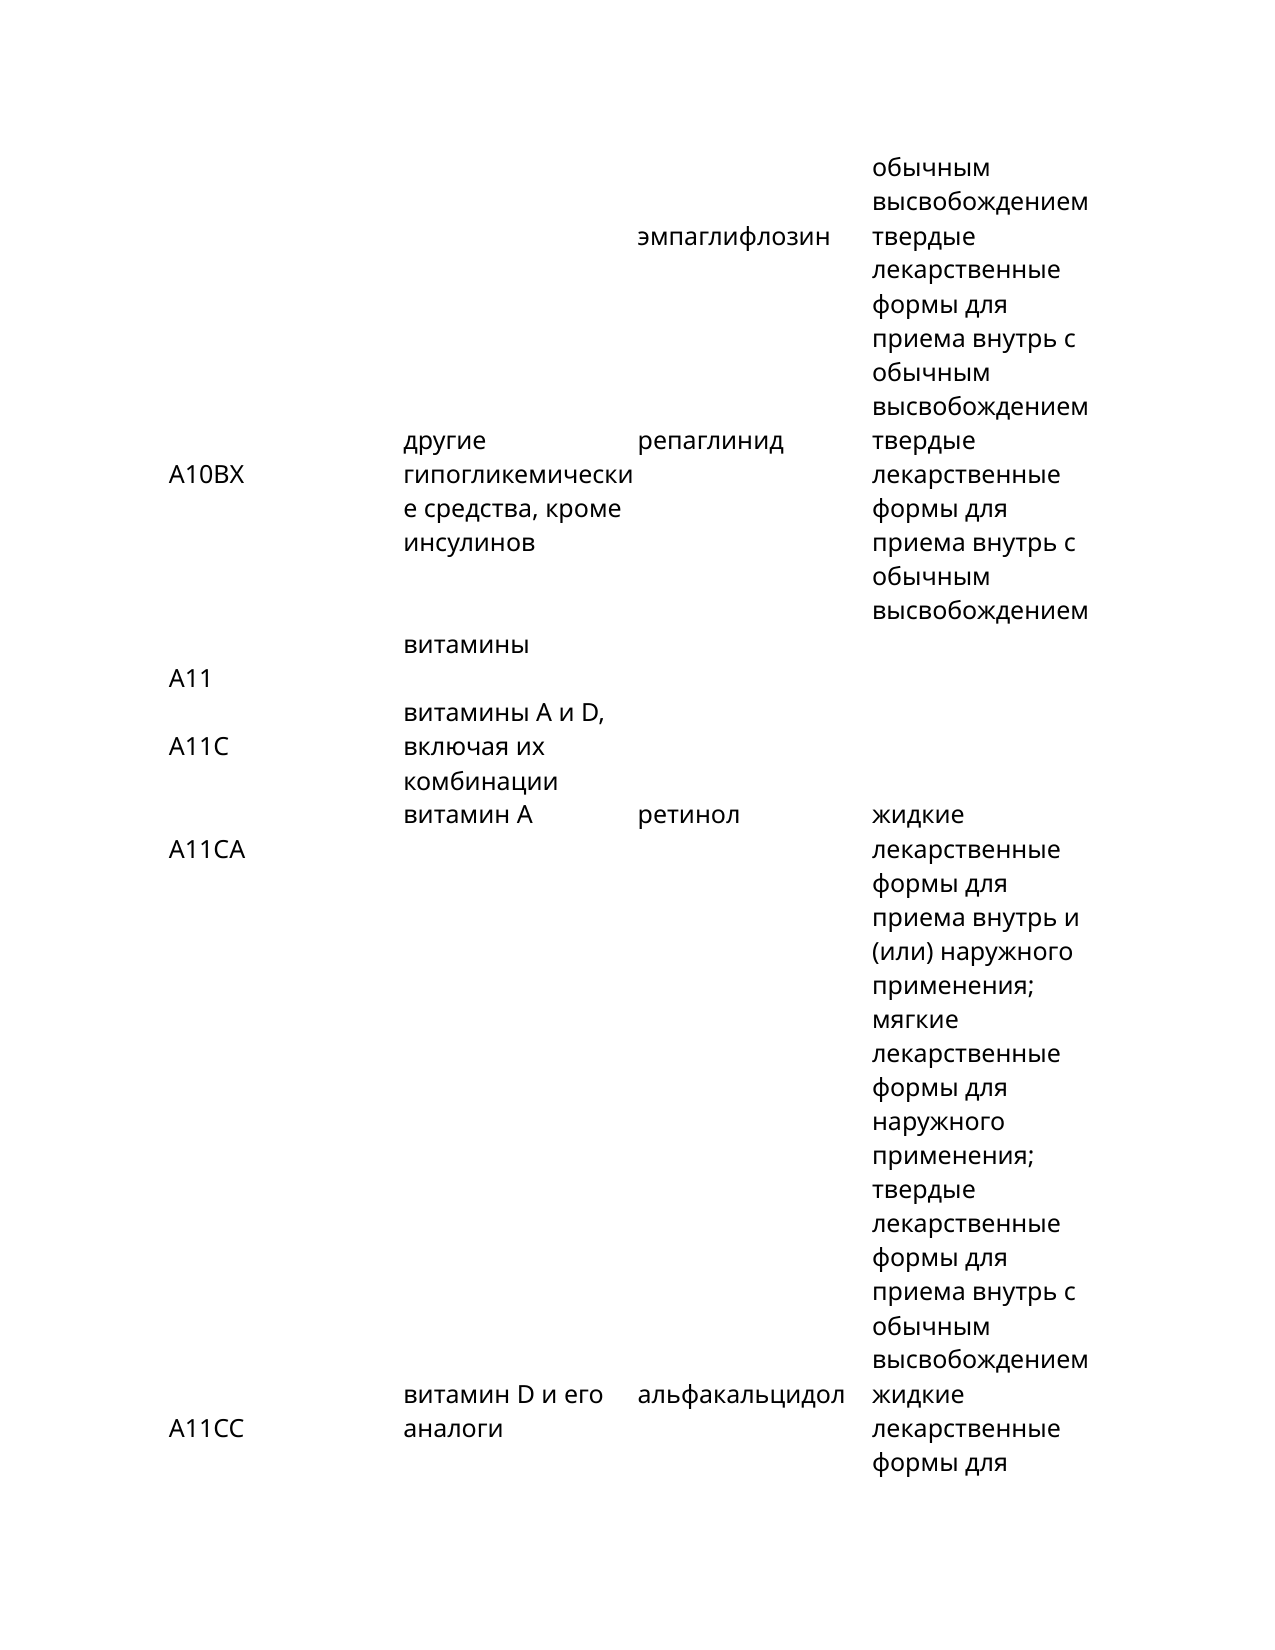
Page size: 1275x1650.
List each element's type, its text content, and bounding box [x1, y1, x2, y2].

table_cell альфакальцидол [638, 1376, 872, 1478]
table_cell [638, 150, 872, 218]
table_cell витамин A [403, 797, 637, 1376]
table_cell [638, 695, 872, 797]
table_cell [638, 627, 872, 695]
table_cell ретинол [638, 797, 872, 1376]
table_cell [169, 150, 403, 422]
table_cell твердые лекарственные формы для приема внутрь с обычным высвобождением [872, 218, 1106, 422]
table_cell твердые лекарственные формы для приема внутрь с обычным высвобождением [872, 423, 1106, 627]
table_cell жидкие лекарственные формы для приема внутрь и (или) наружного применения; мягкие лекарственные формы для наружного применения; твердые лекарственные формы для приема внутрь с обычным высвобождением [872, 797, 1106, 1376]
table_cell эмпаглифлозин [638, 218, 872, 422]
table_cell обычным высвобождением [872, 150, 1106, 218]
table_cell другие гипогликемические средства, кроме инсулинов [403, 423, 637, 627]
table_cell A11CC [169, 1376, 403, 1478]
table_cell A11 [169, 627, 403, 695]
table_cell A11CA [169, 797, 403, 1376]
table_cell витамин D и его аналоги [403, 1376, 637, 1478]
table_cell жидкие лекарственные формы для [872, 1376, 1106, 1478]
table_cell репаглинид [638, 423, 872, 627]
table_cell A10BX [169, 423, 403, 627]
table_cell [872, 627, 1106, 695]
table_cell витамины A и D, включая их комбинации [403, 695, 637, 797]
table_cell [872, 695, 1106, 797]
table_cell A11C [169, 695, 403, 797]
table_cell [403, 150, 637, 422]
table_cell витамины [403, 627, 637, 695]
